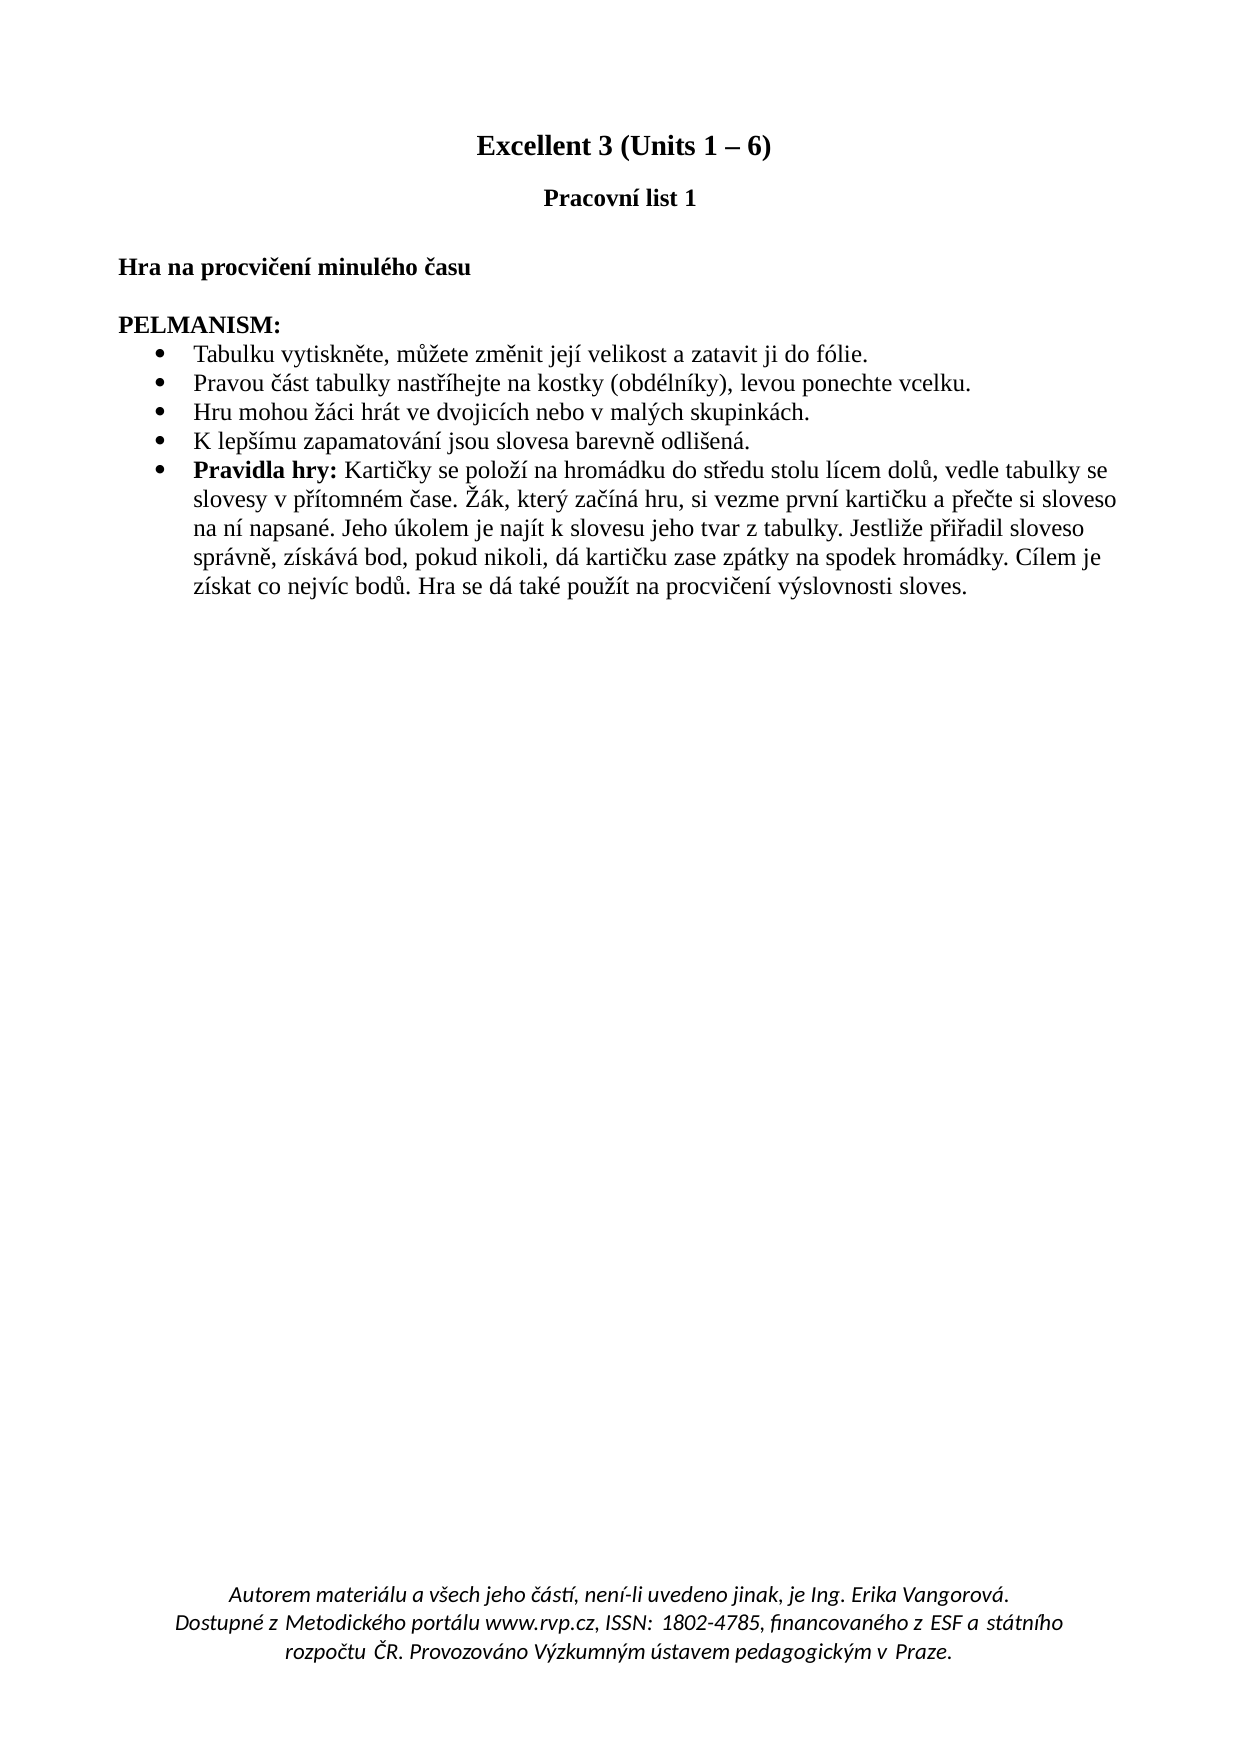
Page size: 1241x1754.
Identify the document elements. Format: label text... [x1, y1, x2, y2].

text Hra na procvičení minulého času [118, 251, 1122, 281]
list Pravidla hry: Kartičky se položí na hromádku do středu stolu lícem dolů, vedle tabulky se slovesy v přítomném čase. Žák, který začíná hru, si vezme první kartičku a přečte si sloveso na ní napsané. Jeho úkolem je najít k slovesu jeho tvar z tabulky. Jestliže přiřadil sloveso správně, získává bod, pokud nikoli, dá kartičku zase zpátky na spodek hromádky. Cílem je získat co nejvíc bodů. Hra se dá také použít na procvičení výslovnosti sloves. [156, 455, 1122, 600]
list Tabulku vytiskněte, můžete změnit její velikost a zatavit ji do fólie. [156, 339, 1122, 368]
text Excellent 3 (Units 1 – 6) [118, 128, 1122, 162]
list Hru mohou žáci hrát ve dvojicích nebo v malých skupinkách. [156, 397, 1122, 426]
text PELMANISM: [118, 309, 1122, 339]
text Pracovní list 1 [118, 183, 1122, 212]
list K lepšímu zapamatování jsou slovesa barevně odlišená. [156, 426, 1122, 455]
list Pravou část tabulky nastříhejte na kostky (obdélníky), levou ponechte vcelku. [156, 368, 1122, 397]
